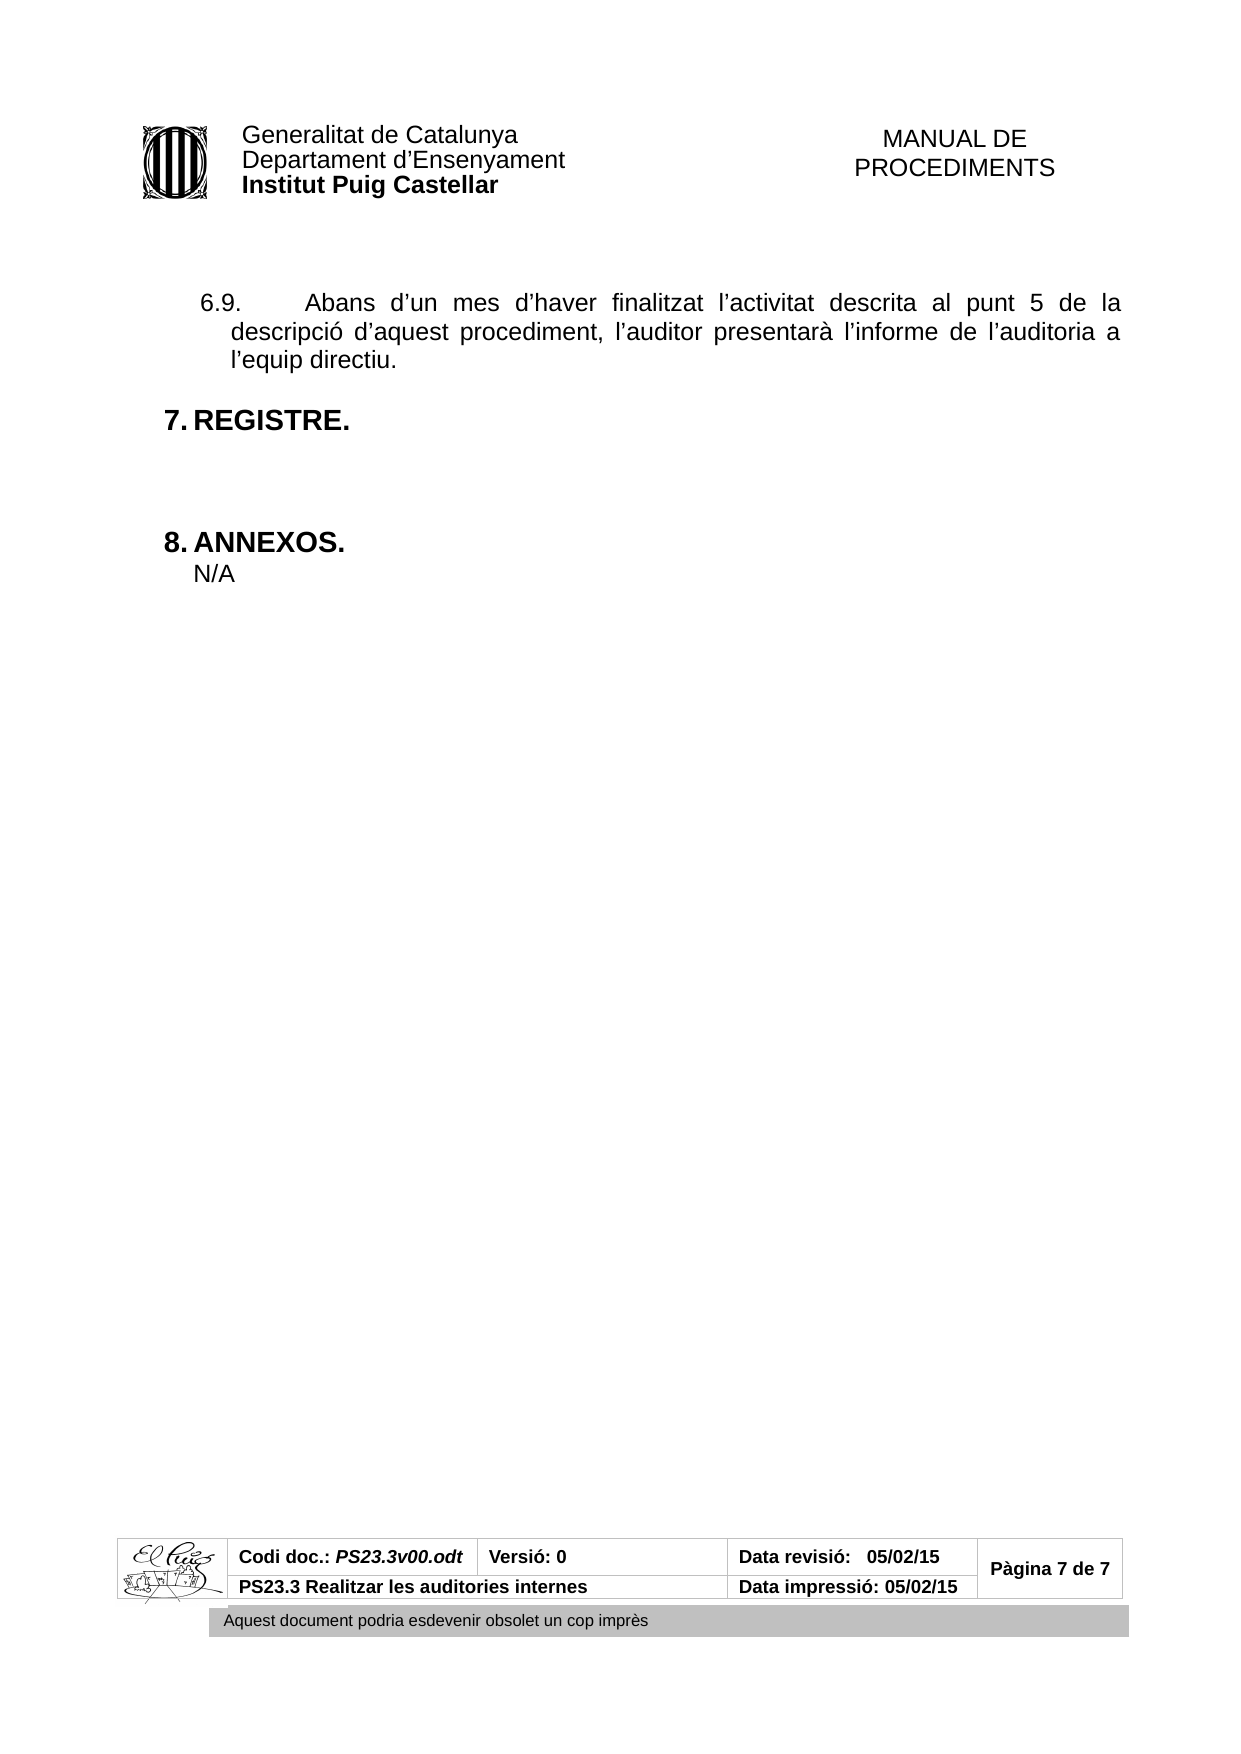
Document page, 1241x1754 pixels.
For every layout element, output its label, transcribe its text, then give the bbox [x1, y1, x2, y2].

picture [143, 126, 207, 199]
list Abans d’un mes d’haver finalitzat l’activitat descrita al punt 5 de la descripció d’aquest procediment, l’auditor presentarà l’informe de l’auditoria a l’equip directiu. [193, 288, 1122, 374]
picture [118, 1539, 227, 1598]
list ANNEXOS. [156, 525, 1122, 558]
picture [114, 1535, 227, 1607]
list N/A [156, 558, 1122, 587]
list REGISTRE. [156, 403, 1122, 436]
